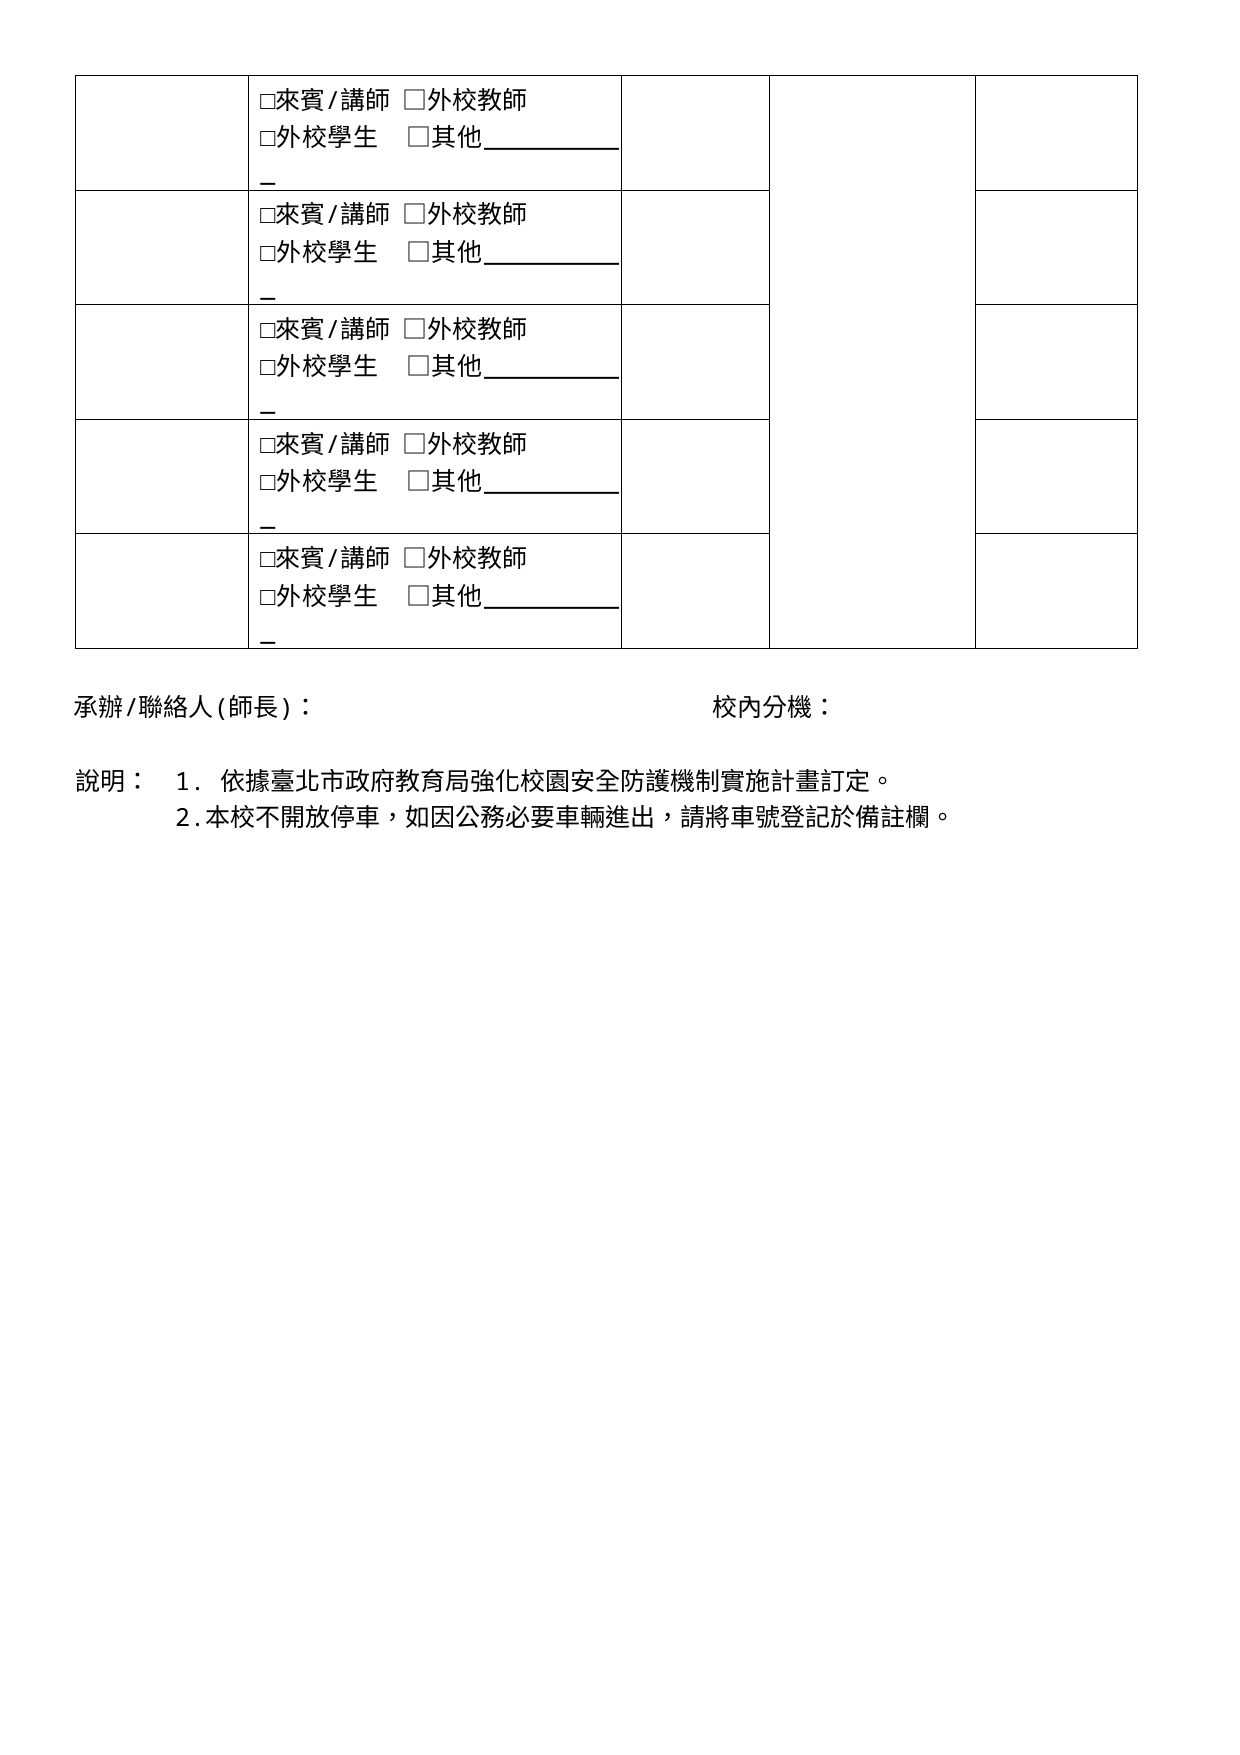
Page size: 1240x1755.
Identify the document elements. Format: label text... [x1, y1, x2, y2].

table_cell [770, 76, 975, 648]
table_cell [622, 191, 769, 304]
table_cell [622, 420, 769, 533]
table_cell [76, 76, 248, 189]
table_cell [976, 305, 1137, 419]
table_cell [976, 76, 1137, 189]
table_cell □來賓/講師 □外校教師 □外校學生 □其他__________ [249, 305, 621, 419]
table_cell [622, 76, 769, 189]
table_cell [76, 534, 248, 648]
table_cell □來賓/講師 □外校教師 □外校學生 □其他__________ [249, 191, 621, 304]
text 承辦/聯絡人(師長)： 校內分機： [73, 688, 1165, 724]
table_cell [76, 305, 248, 419]
table_cell [622, 534, 769, 648]
table_cell [976, 534, 1137, 648]
text 說明： 1. 依據臺北市政府教育局強化校園安全防護機制實施計畫訂定。 [75, 762, 1165, 798]
table_cell [622, 305, 769, 419]
table_cell [976, 191, 1137, 304]
table_cell [76, 420, 248, 533]
table_cell [76, 191, 248, 304]
table_cell □來賓/講師 □外校教師 □外校學生 □其他__________ [249, 420, 621, 533]
text 2.本校不開放停車，如因公務必要車輛進出，請將車號登記於備註欄。 [125, 798, 1165, 834]
table_cell □來賓/講師 □外校教師 □外校學生 □其他__________ [249, 534, 621, 648]
table_cell [976, 420, 1137, 533]
table_cell □來賓/講師 □外校教師 □外校學生 □其他__________ [249, 76, 621, 189]
